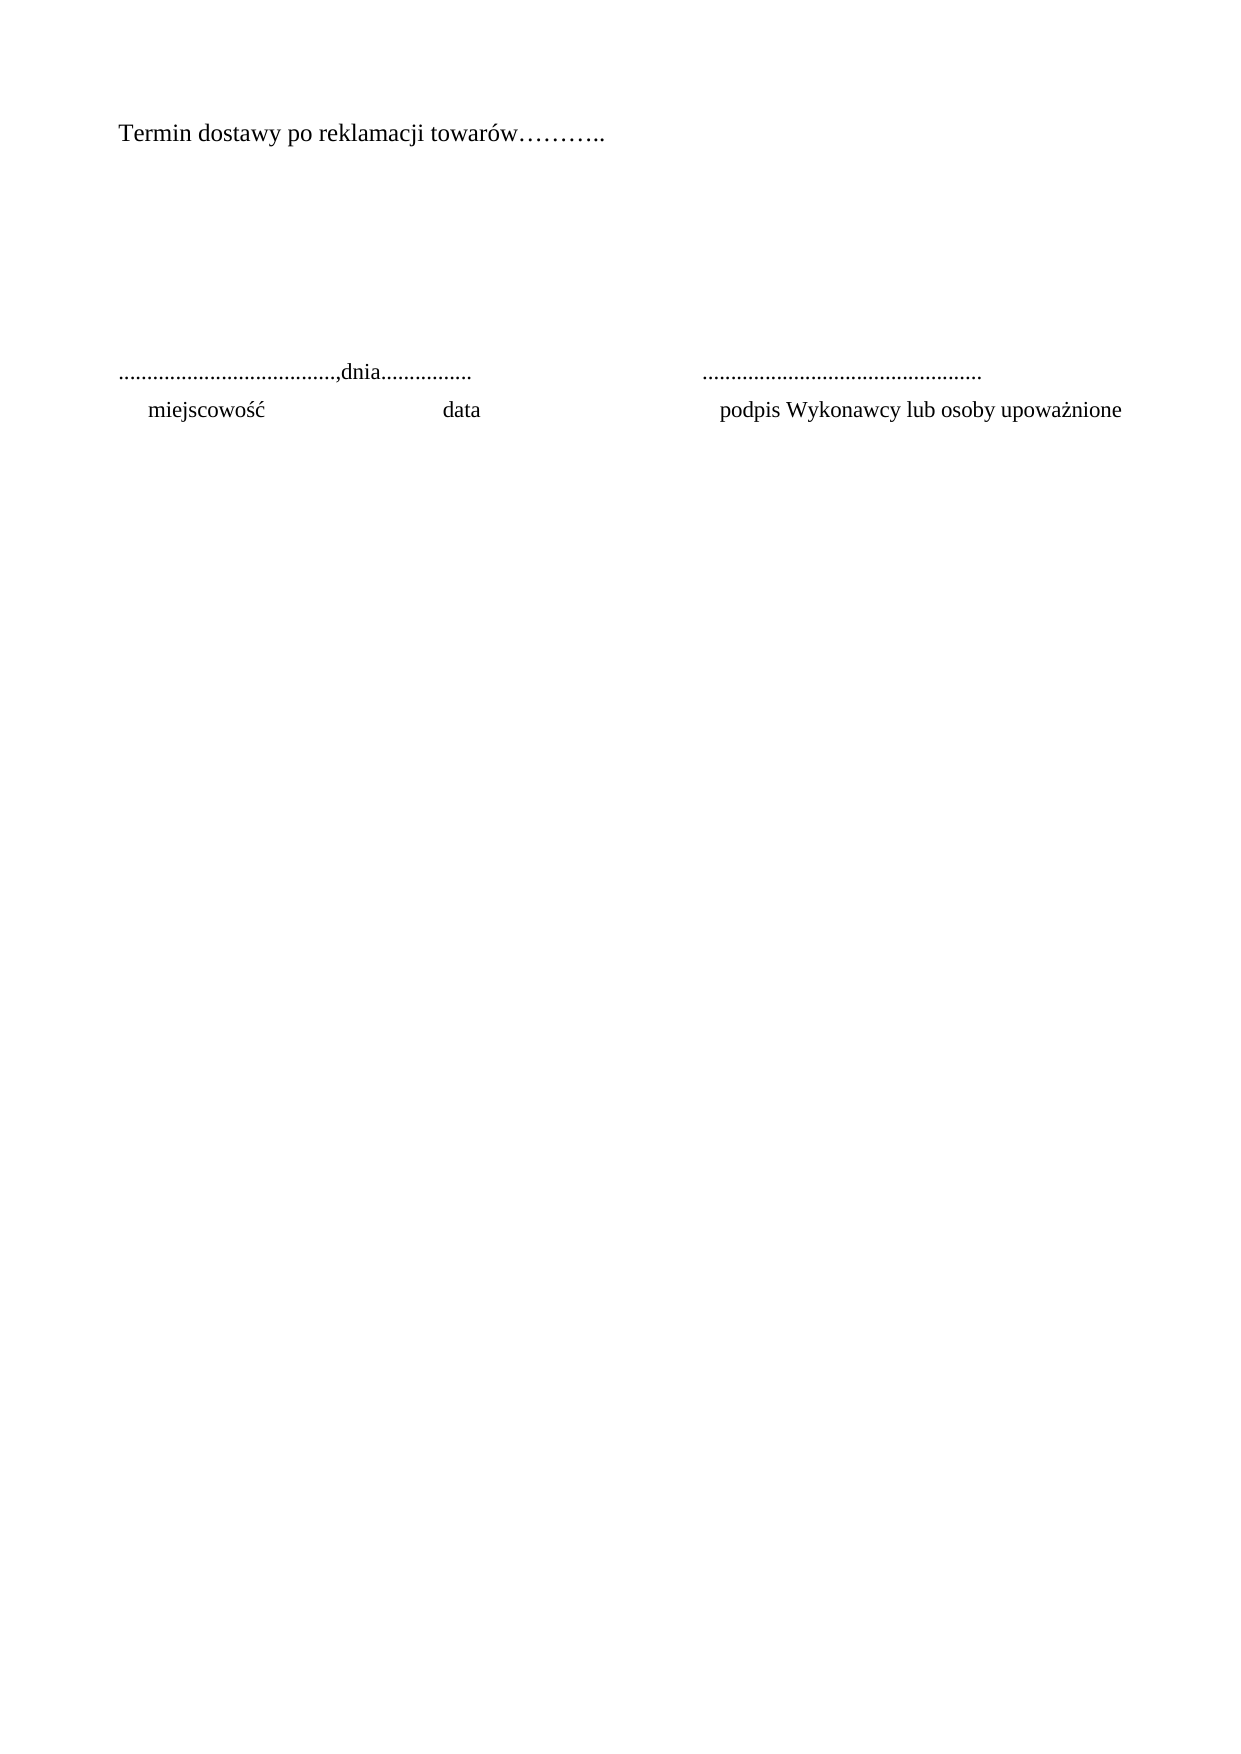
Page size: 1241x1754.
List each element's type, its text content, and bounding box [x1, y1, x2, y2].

text miejscowość data podpis Wykonawcy lub osoby upoważnione [118, 396, 1122, 423]
text ......................................,dnia................ ................................................. [118, 358, 1122, 384]
text Termin dostawy po reklamacji towarów……….. [118, 118, 1122, 147]
